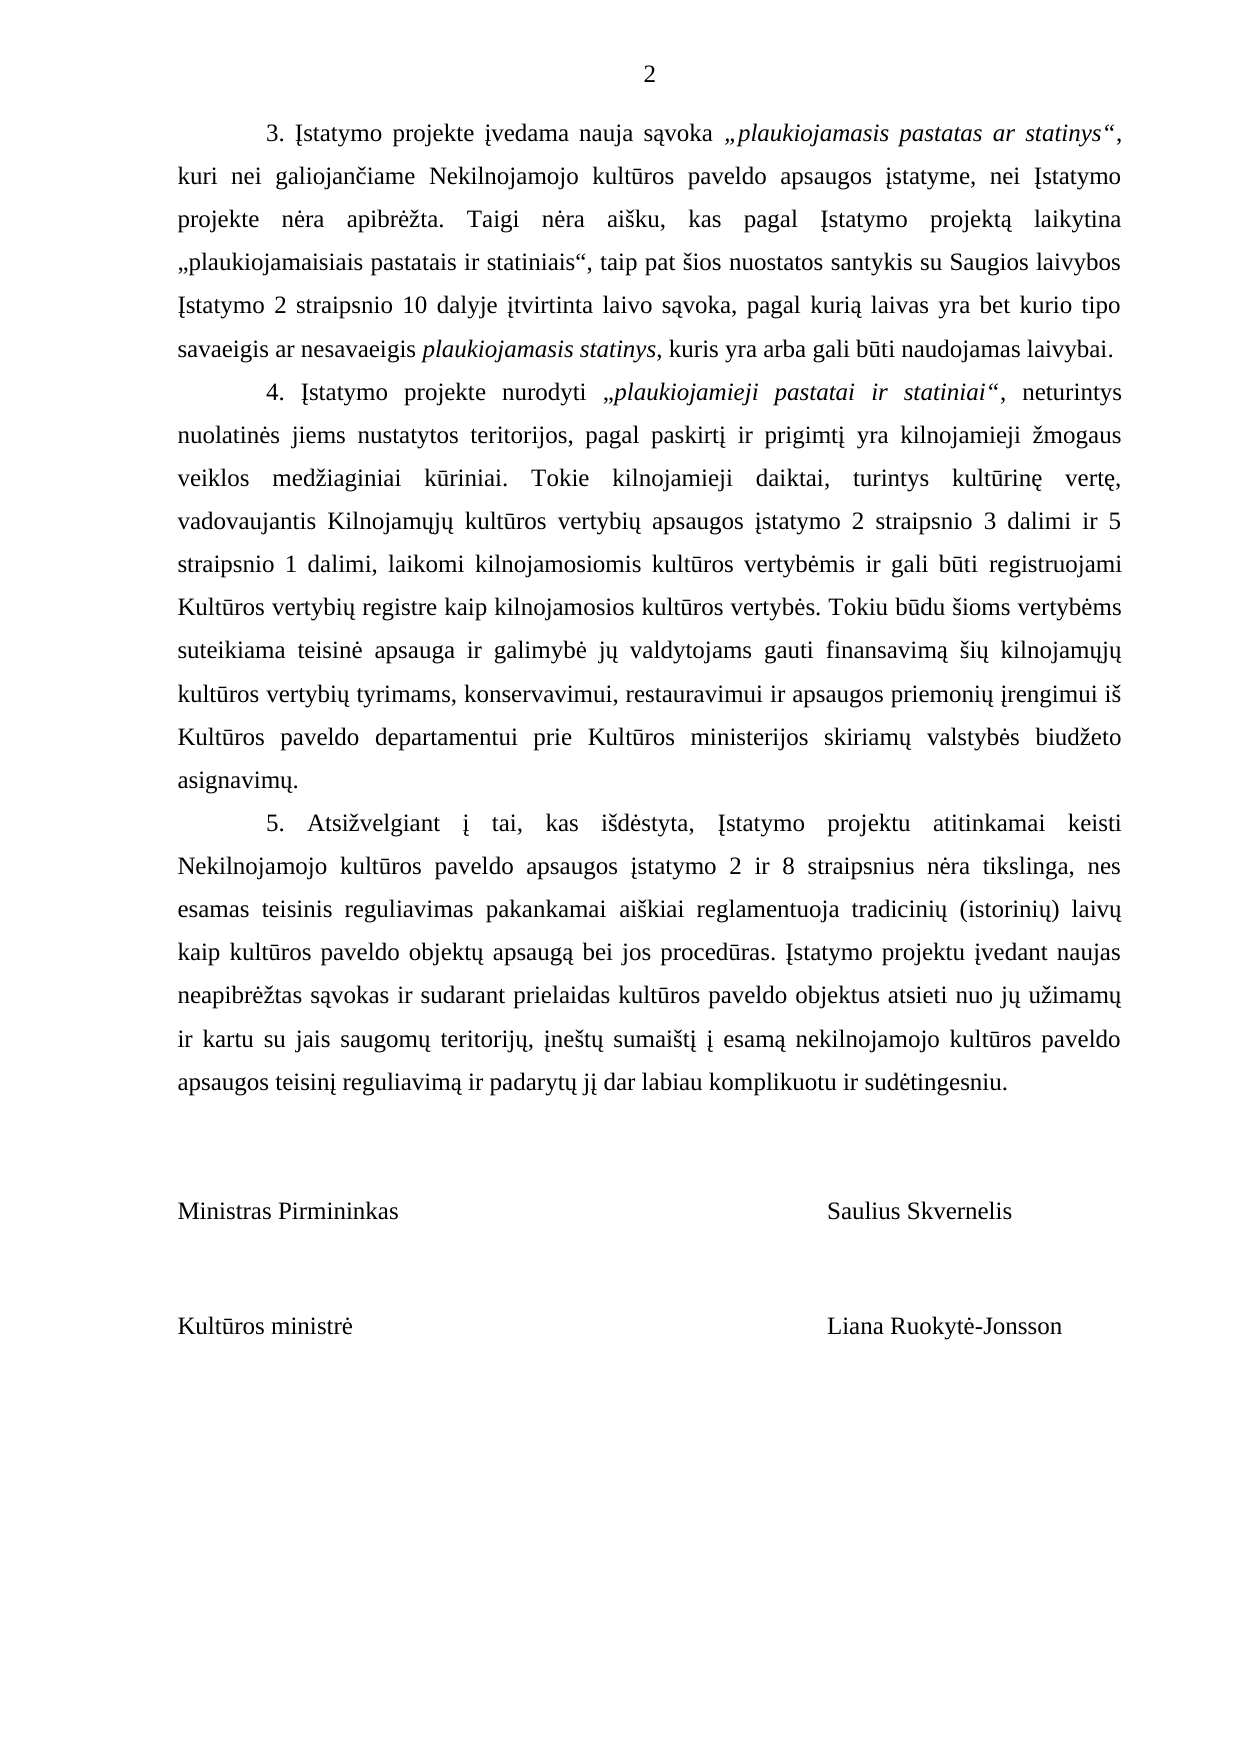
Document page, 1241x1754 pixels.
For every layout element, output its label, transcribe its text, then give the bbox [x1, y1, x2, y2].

text 4. Įstatymo projekte nurodyti „plaukiojamieji pastatai ir statiniai“, neturintys nuolatinės jiems nustatytos teritorijos, pagal paskirtį ir prigimtį yra kilnojamieji žmogaus veiklos medžiaginiai kūriniai. Tokie kilnojamieji daiktai, turintys kultūrinę vertę, vadovaujantis Kilnojamųjų kultūros vertybių apsaugos įstatymo 2 straipsnio 3 dalimi ir 5 straipsnio 1 dalimi, laikomi kilnojamosiomis kultūros vertybėmis ir gali būti registruojami Kultūros vertybių registre kaip kilnojamosios kultūros vertybės. Tokiu būdu šioms vertybėms suteikiama teisinė apsauga ir galimybė jų valdytojams gauti finansavimą šių kilnojamųjų kultūros vertybių tyrimams, konservavimui, restauravimui ir apsaugos priemonių įrengimui iš Kultūros paveldo departamentui prie Kultūros ministerijos skiriamų valstybės biudžeto asignavimų. [177, 377, 1122, 794]
text 5. Atsižvelgiant į tai, kas išdėstyta, Įstatymo projektu atitinkamai keisti Nekilnojamojo kultūros paveldo apsaugos įstatymo 2 ir 8 straipsnius nėra tikslinga, nes esamas teisinis reguliavimas pakankamai aiškiai reglamentuoja tradicinių (istorinių) laivų kaip kultūros paveldo objektų apsaugą bei jos procedūras. Įstatymo projektu įvedant naujas neapibrėžtas sąvokas ir sudarant prielaidas kultūros paveldo objektus atsieti nuo jų užimamų ir kartu su jais saugomų teritorijų, įneštų sumaištį į esamą nekilnojamojo kultūros paveldo apsaugos teisinį reguliavimą ir padarytų jį dar labiau komplikuotu ir sudėtingesniu. [177, 808, 1122, 1096]
text Ministras Pirmininkas Saulius Skvernelis [177, 1196, 1122, 1225]
text 3. Įstatymo projekte įvedama nauja sąvoka „plaukiojamasis pastatas ar statinys“, kuri nei galiojančiame Nekilnojamojo kultūros paveldo apsaugos įstatyme, nei Įstatymo projekte nėra apibrėžta. Taigi nėra aišku, kas pagal Įstatymo projektą laikytina „plaukiojamaisiais pastatais ir statiniais“, taip pat šios nuostatos santykis su Saugios laivybos Įstatymo 2 straipsnio 10 dalyje įtvirtinta laivo sąvoka, pagal kurią laivas yra bet kurio tipo savaeigis ar nesavaeigis plaukiojamasis statinys, kuris yra arba gali būti naudojamas laivybai. [177, 118, 1122, 362]
text Kultūros ministrė Liana Ruokytė-Jonsson [177, 1311, 1122, 1340]
